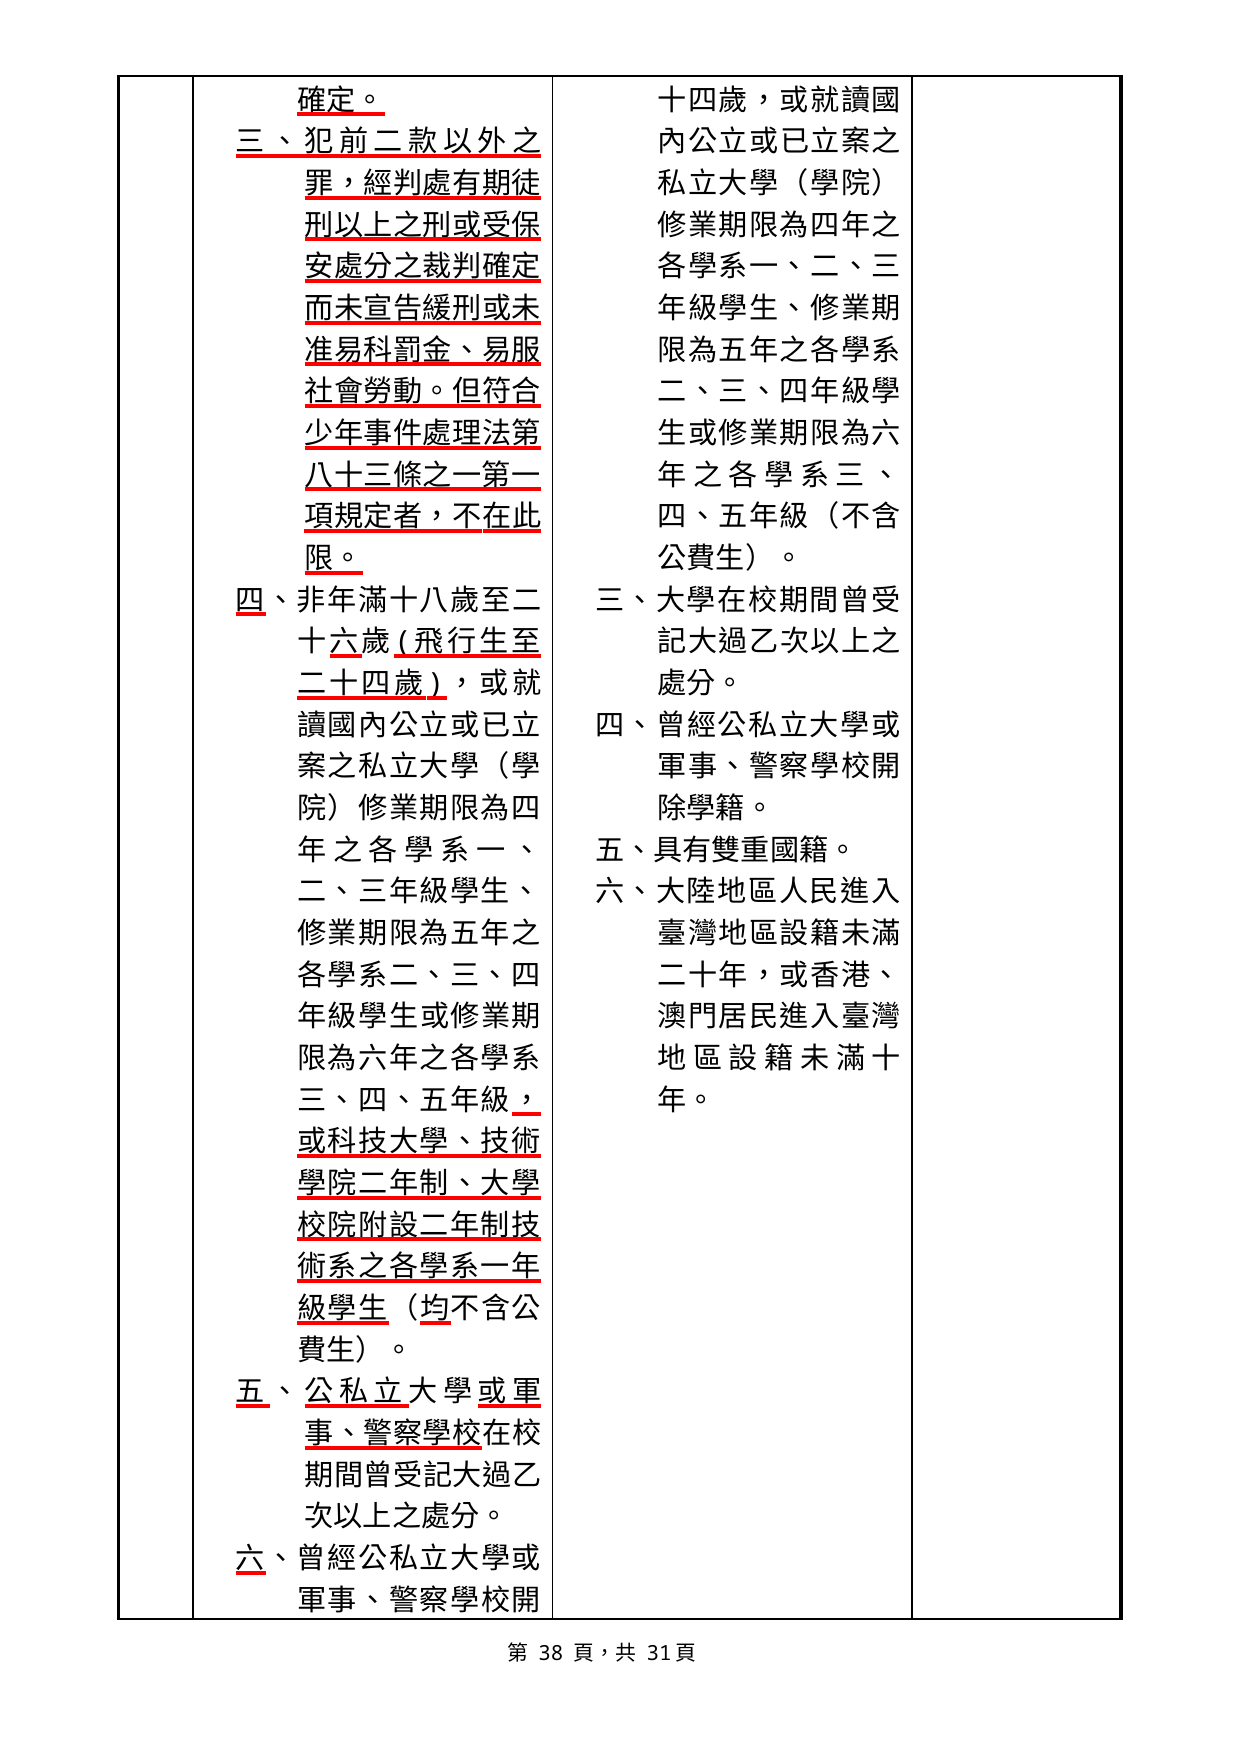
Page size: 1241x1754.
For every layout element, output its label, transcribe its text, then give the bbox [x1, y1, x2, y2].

table_cell [913, 77, 1119, 1618]
table_cell 確定。 三、犯前二款以外之罪，經判處有期徒刑以上之刑或受保安處分之裁判確定而未宣告緩刑或未准易科罰金、易服社會勞動。但符合少年事件處理法第八十三條之一第一項規定者，不在此限。 四、非年滿十八歲至二十六歲(飛行生至二十四歲)，或就讀國內公立或已立案之私立大學（學院）修業期限為四年之各學系一、二、三年級學生、修業期限為五年之各學系二、三、四年級學生或修業期限為六年之各學系三、四、五年級，或科技大學、技術學院二年制、大學校院附設二年制技術系之各學系一年級學生（均不含公費生）。 五、公私立大學或軍事、警察學校在校期間曾受記大過乙次以上之處分。 六、曾經公私立大學或軍事、警察學校開 [194, 77, 552, 1618]
table_cell 十四歲，或就讀國內公立或已立案之私立大學（學院）修業期限為四年之各學系一、二、三年級學生、修業期限為五年之各學系二、三、四年級學生或修業期限為六年之各學系三、四、五年級（不含公費生）。 三、大學在校期間曾受記大過乙次以上之處分。 四、曾經公私立大學或軍事、警察學校開除學籍。 五、具有雙重國籍。 六、大陸地區人民進入臺灣地區設籍未滿二十年，或香港、澳門居民進入臺灣地區設籍未滿十年。 [553, 77, 911, 1618]
table_cell [120, 77, 192, 1618]
